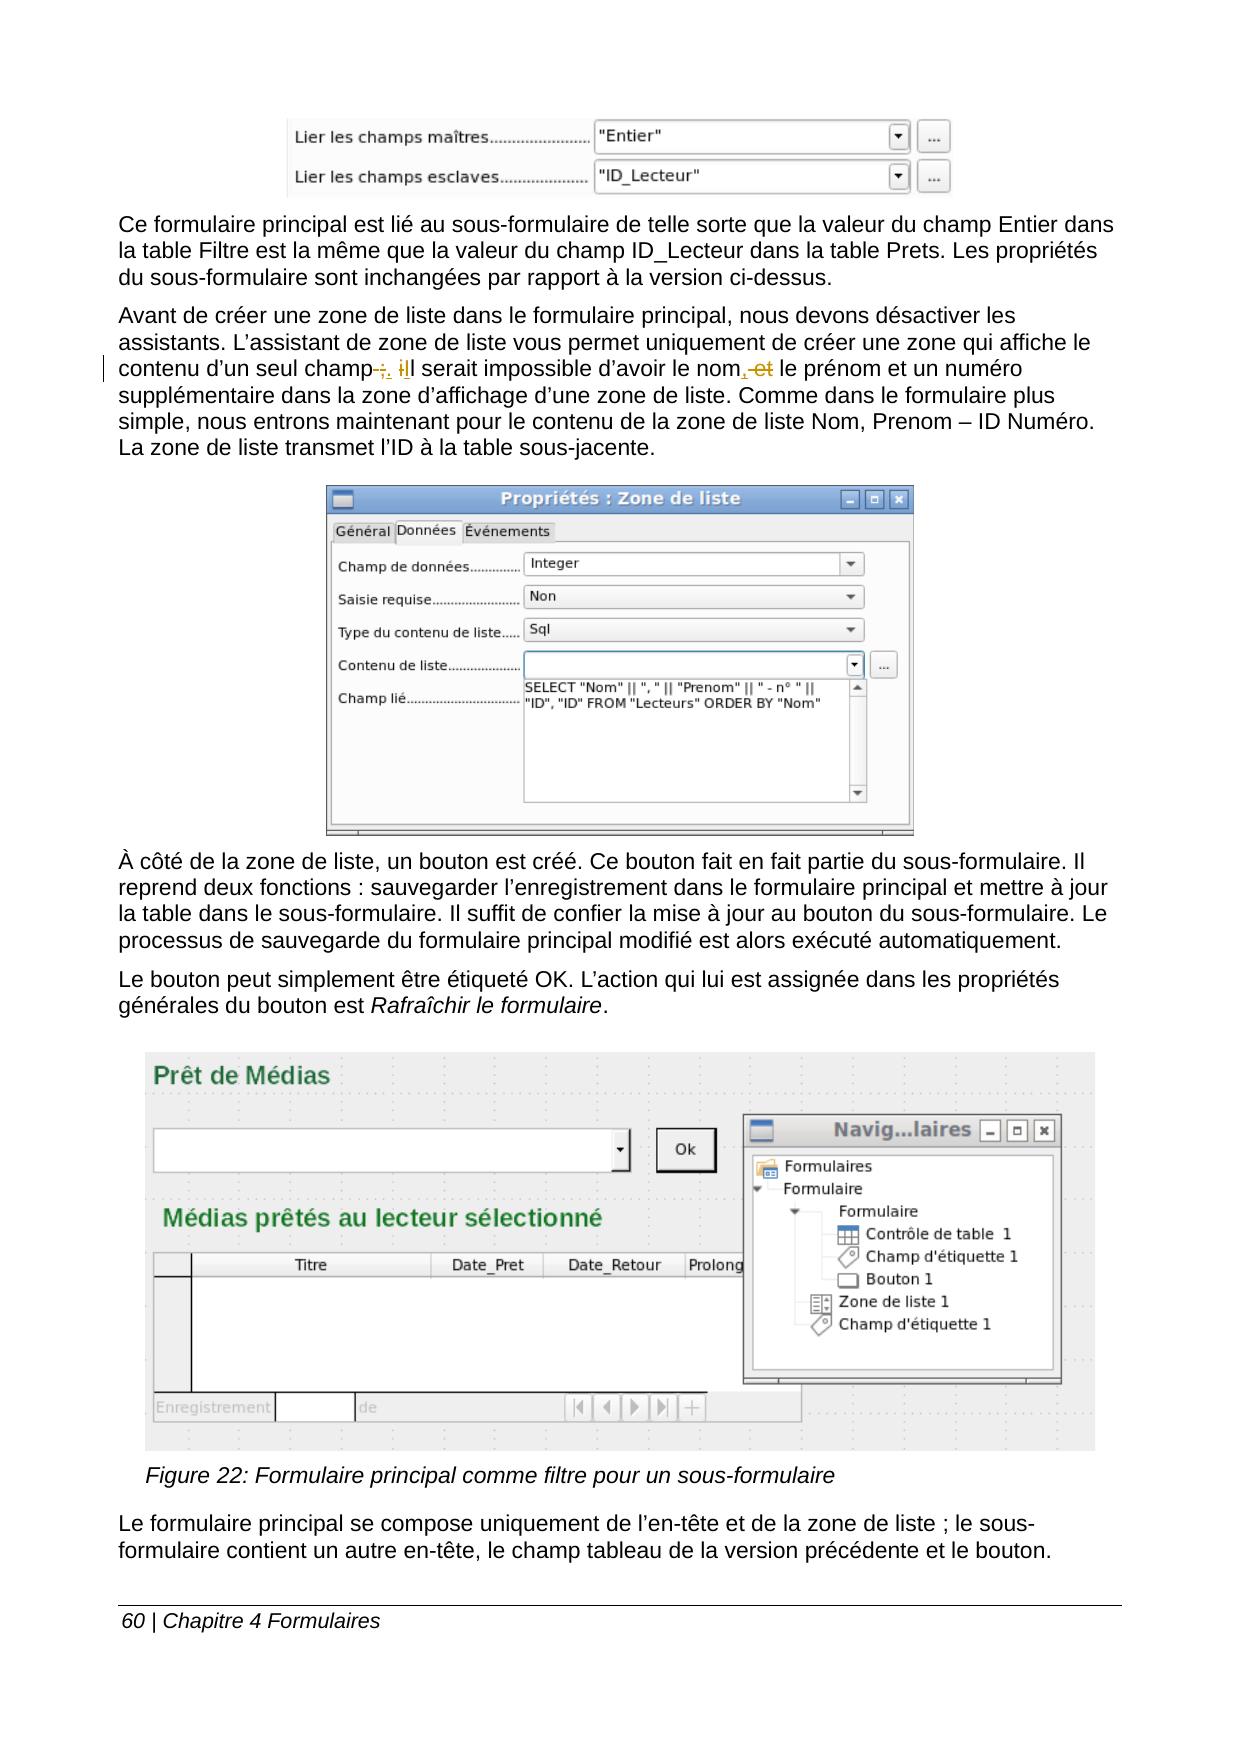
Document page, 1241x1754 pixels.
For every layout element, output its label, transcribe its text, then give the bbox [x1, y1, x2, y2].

text À côté de la zone de liste, un bouton est créé. Ce bouton fait en fait partie du sous-formulaire. Il reprend deux fonctions : sauvegarder l’enregistrement dans le formulaire principal et mettre à jour la table dans le sous-formulaire. Il suffit de confier la mise à jour au bouton du sous-formulaire. Le processus de sauvegarde du formulaire principal modifié est alors exécuté automatiquement. [118, 848, 1122, 953]
text Ce formulaire principal est lié au sous-formulaire de telle sorte que la valeur du champ Entier dans la table Filtre est la même que la valeur du champ ID_Lecteur dans la table Prets. Les propriétés du sous-formulaire sont inchangées par rapport à la version ci-dessus. [118, 211, 1122, 290]
picture [326, 485, 914, 836]
text Figure 22: Formulaire principal comme filtre pour un sous-formulaire [145, 1451, 1095, 1488]
text Le formulaire principal se compose uniquement de l’en-tête et de la zone de liste ; le sous-formulaire contient un autre en-tête, le champ tableau de la version précédente et le bouton. [118, 1510, 1122, 1563]
text [145, 1043, 1095, 1052]
text Avant de créer une zone de liste dans le formulaire principal, nous devons désactiver les assistants. L’assistant de zone de liste vous permet uniquement de créer une zone qui affiche le contenu d’un seul champ. Il serait impossible d’avoir le nom, le prénom et un numéro supplémentaire dans la zone d’affichage d’une zone de liste. Comme dans le formulaire plus simple, nous entrons maintenant pour le contenu de la zone de liste Nom, Prenom – ID Numéro. La zone de liste transmet l’ID à la table sous-jacente. [118, 302, 1122, 461]
text Le bouton peut simplement être étiqueté OK. L’action qui lui est assignée dans les propriétés générales du bouton est Rafraîchir le formulaire. [118, 966, 1122, 1018]
picture [145, 1052, 1096, 1451]
